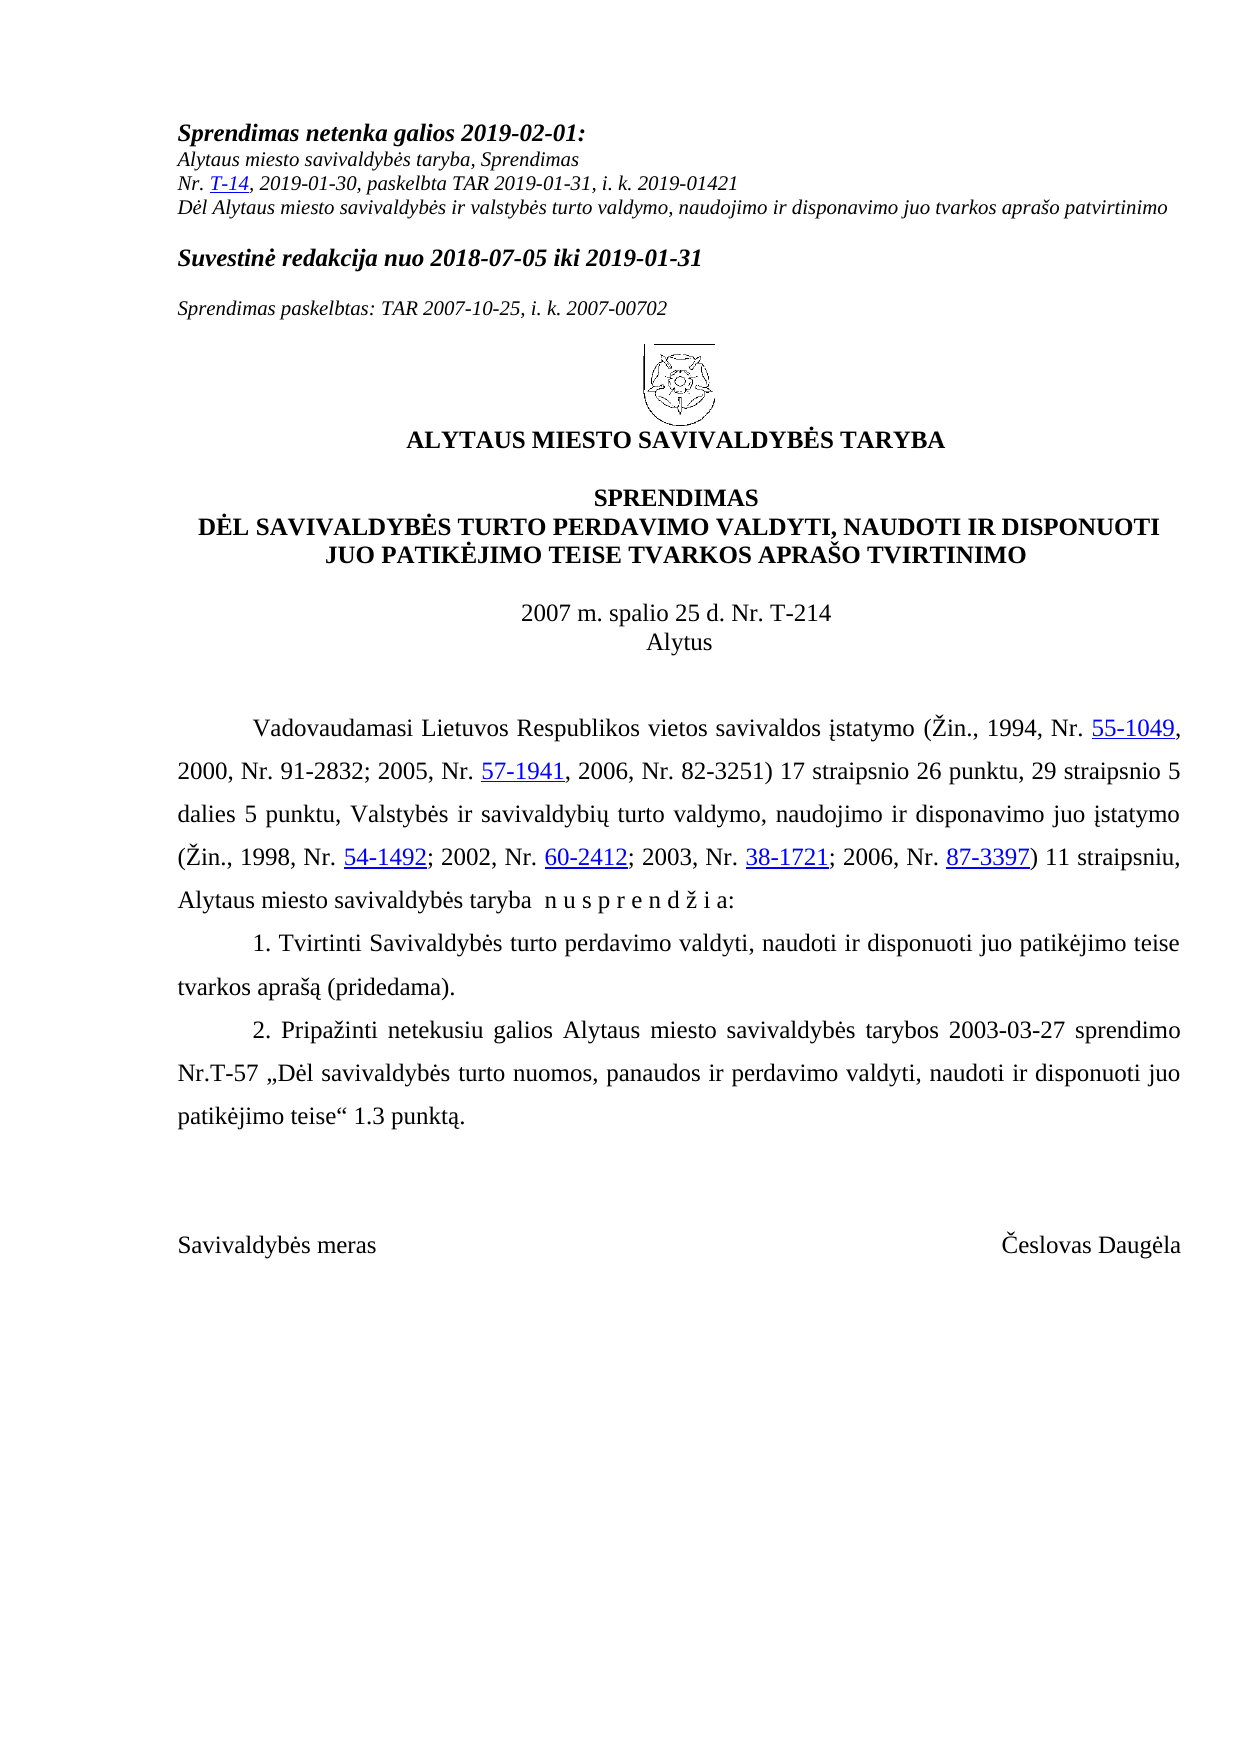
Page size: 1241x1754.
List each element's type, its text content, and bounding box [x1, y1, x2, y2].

text Sprendimas paskelbtas: TAR 2007-10-25, i. k. 2007-00702 [177, 296, 1181, 320]
text Nr. T-14, 2019-01-30, paskelbta TAR 2019-01-31, i. k. 2019-01421 [177, 171, 1181, 195]
text DĖL SAVIVALDYBĖS TURTO PERDAVIMO VALDYTI, NAUDOTI IR DISPONUOTI JUO PATIKĖJIMO TEISE TVARKOS APRAŠO TVIRTINIMO [177, 512, 1181, 569]
text SPRENDIMAS [177, 483, 1181, 512]
text 2007 m. spalio 25 d. Nr. T-214 [177, 598, 1181, 627]
text ALYTAUS MIESTO SAVIVALDYBĖS TARYBA [177, 425, 1181, 454]
text Sprendimas netenka galios 2019-02-01: [177, 118, 1181, 147]
text Savivaldybės meras Česlovas Daugėla [177, 1230, 1181, 1259]
text Alytaus miesto savivaldybės taryba, Sprendimas [177, 147, 1181, 171]
text 1. Tvirtinti Savivaldybės turto perdavimo valdyti, naudoti ir disponuoti juo patikėjimo teise tvarkos aprašą (pridedama). [177, 928, 1181, 1000]
text Dėl Alytaus miesto savivaldybės ir valstybės turto valdymo, naudojimo ir disponavimo juo tvarkos aprašo patvirtinimo [177, 195, 1181, 219]
text 2. Pripažinti netekusiu galios Alytaus miesto savivaldybės tarybos 2003-03-27 sprendimo Nr.T-57 „Dėl savivaldybės turto nuomos, panaudos ir perdavimo valdyti, naudoti ir disponuoti juo patikėjimo teise“ 1.3 punktą. [177, 1015, 1181, 1130]
text Suvestinė redakcija nuo 2018-07-05 iki 2019-01-31 [177, 243, 1181, 272]
text Vadovaudamasi Lietuvos Respublikos vietos savivaldos įstatymo (Žin., 1994, Nr. 55-1049, 2000, Nr. 91-2832; 2005, Nr. 57-1941, 2006, Nr. 82-3251) 17 straipsnio 26 punktu, 29 straipsnio 5 dalies 5 punktu, Valstybės ir savivaldybių turto valdymo, naudojimo ir disponavimo juo įstatymo (Žin., 1998, Nr. 54-1492; 2002, Nr. 60-2412; 2003, Nr. 38-1721; 2006, Nr. 87-3397) 11 straipsniu, Alytaus miesto savivaldybės taryba n u s p r e n d ž i a: [177, 713, 1181, 914]
text Alytus [177, 627, 1181, 655]
